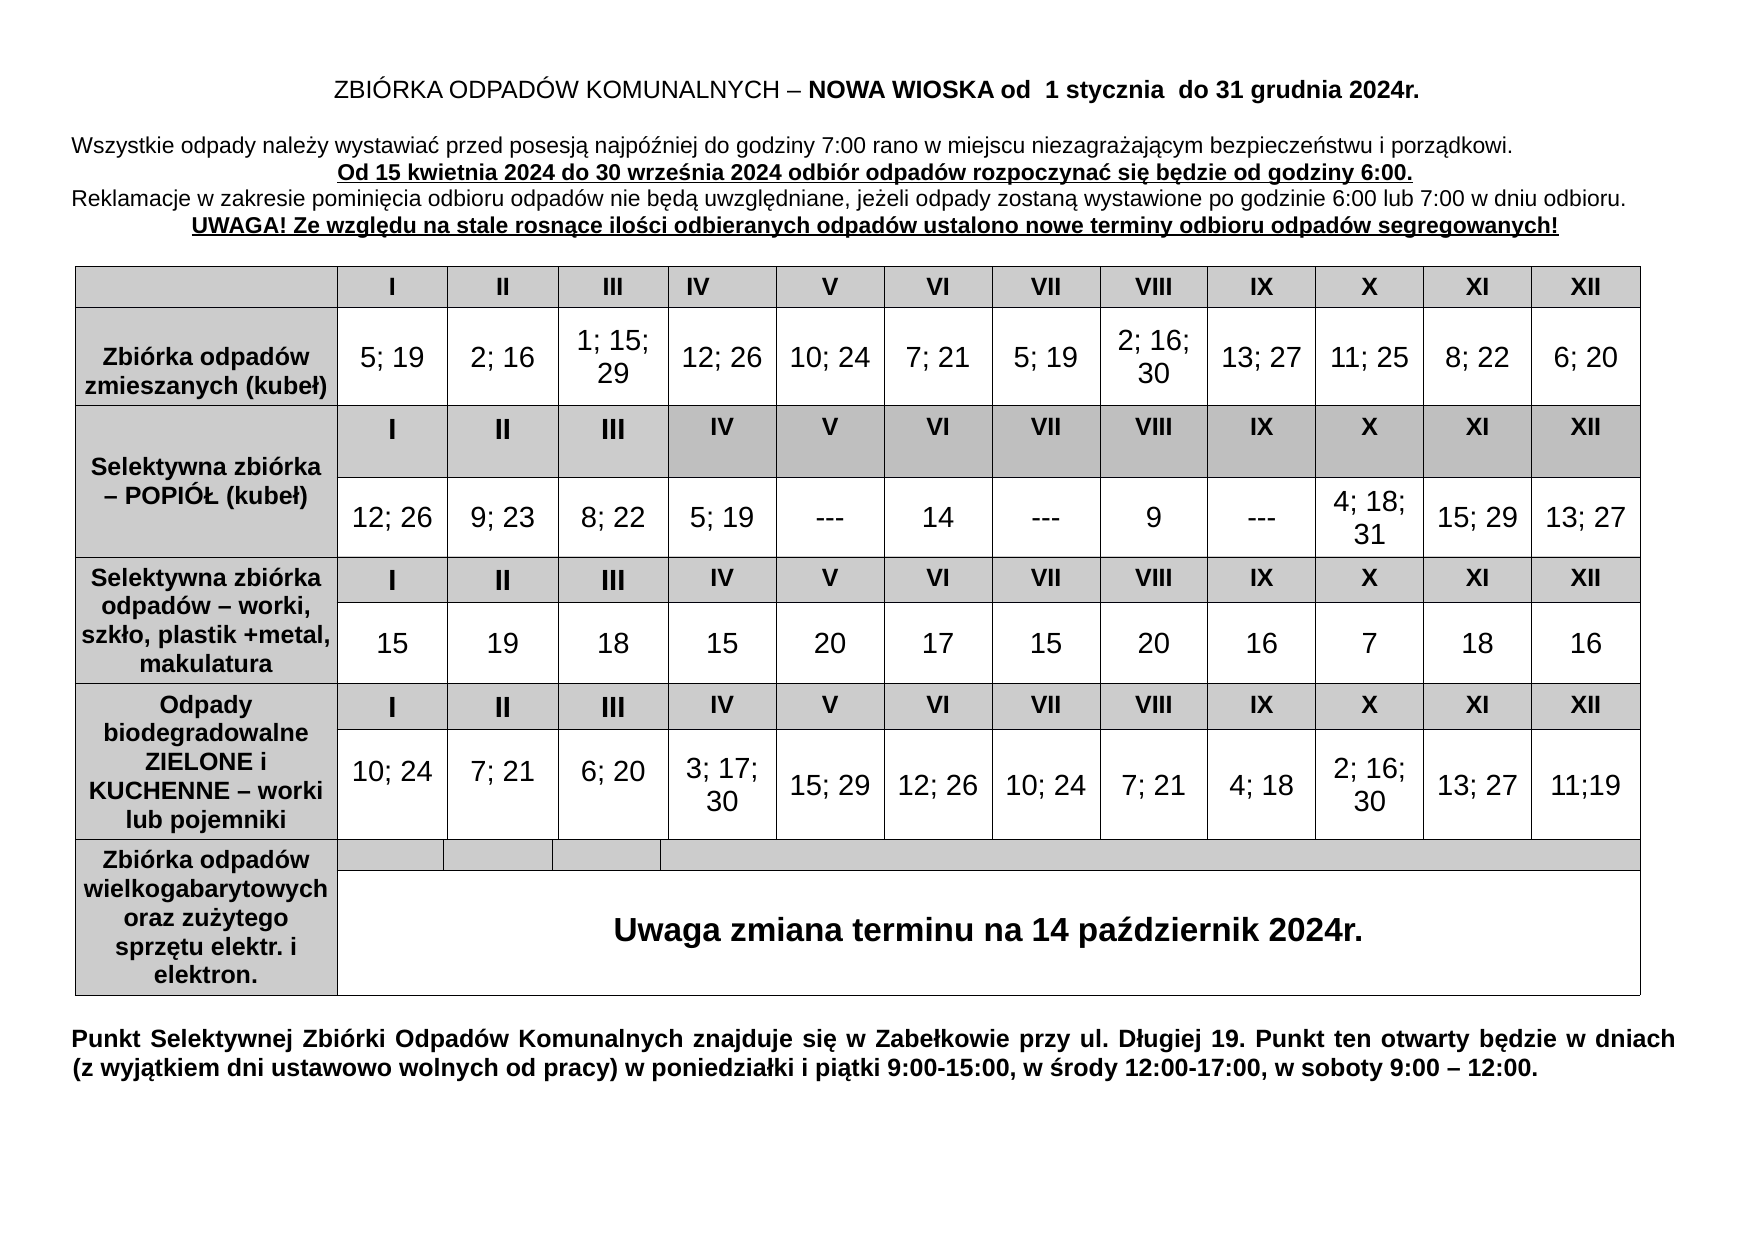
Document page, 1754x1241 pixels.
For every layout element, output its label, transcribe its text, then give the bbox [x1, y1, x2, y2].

table_cell VII [993, 406, 1100, 477]
table_cell 17 [885, 603, 992, 683]
table_cell I [338, 684, 447, 729]
table_cell XI [1424, 684, 1531, 729]
table_cell 5; 19 [669, 478, 776, 556]
table_cell XII [1532, 558, 1640, 602]
table_cell 16 [1208, 603, 1315, 683]
table_cell 8; 22 [559, 478, 668, 556]
table_cell 4; 18; 31 [1316, 478, 1423, 556]
table_cell V [777, 558, 884, 602]
table_cell 15; 29 [777, 730, 884, 839]
table_cell 3; 17; 30 [669, 730, 776, 839]
table_cell IV [669, 684, 776, 729]
table_cell 1; 15; 29 [559, 308, 668, 405]
table_header X [1316, 267, 1423, 307]
table_cell X [1316, 558, 1423, 602]
text UWAGA! Ze względu na stale rosnące ilości odbieranych odpadów ustalono nowe terminy odbioru odpadów segregowanych! [71, 212, 1679, 238]
table_cell 7; 21 [448, 730, 558, 839]
table_header [76, 267, 337, 307]
text ZBIÓRKA ODPADÓW KOMUNALNYCH – NOWA WIOSKA od 1 stycznia do 31 grudnia 2024r. [75, 75, 1679, 104]
table_cell [661, 840, 1640, 870]
table_cell V [777, 406, 884, 477]
table_cell --- [1208, 478, 1315, 556]
table_cell 15 [338, 603, 447, 683]
table_cell III [559, 558, 668, 602]
table_cell Odpady biodegradowalne ZIELONE i KUCHENNE – worki lub pojemniki [76, 684, 337, 839]
table_cell III [559, 406, 668, 477]
table_cell 8; 22 [1424, 308, 1531, 405]
table_cell 16 [1532, 603, 1640, 683]
table_cell 14 [885, 478, 992, 556]
table_cell IV [669, 558, 776, 602]
table_cell VI [885, 558, 992, 602]
table_cell 15 [669, 603, 776, 683]
table_cell 11; 25 [1316, 308, 1423, 405]
table_header VII [993, 267, 1100, 307]
table_header I [338, 267, 447, 307]
table_cell Zbiórka odpadów wielkogabarytowych oraz zużytego sprzętu elektr. i elektron. [76, 840, 337, 995]
table_cell XII [1532, 684, 1640, 729]
table_cell VIII [1101, 406, 1207, 477]
table_cell 4; 18 [1208, 730, 1315, 839]
table_cell XI [1424, 406, 1531, 477]
table_cell IX [1208, 406, 1315, 477]
table_cell 20 [777, 603, 884, 683]
text Od 15 kwietnia 2024 do 30 września 2024 odbiór odpadów rozpoczynać się będzie od godziny 6:00. [71, 159, 1679, 185]
table_cell Zbiórka odpadów zmieszanych (kubeł) [76, 308, 337, 405]
table_header XII [1532, 267, 1640, 307]
table_cell 11;19 [1532, 730, 1640, 839]
table_cell Uwaga zmiana terminu na 14 październik 2024r. [338, 871, 1640, 995]
table_cell 5; 19 [338, 308, 447, 405]
table_cell VII [993, 684, 1100, 729]
table_cell II [448, 558, 558, 602]
table_cell I [338, 558, 447, 602]
table_cell 12; 26 [669, 308, 776, 405]
table_cell 10; 24 [777, 308, 884, 405]
table_cell Selektywna zbiórka odpadów – worki, szkło, plastik +metal, makulatura [76, 558, 337, 683]
text Wszystkie odpady należy wystawiać przed posesją najpóźniej do godziny 7:00 rano w miejscu niezagrażającym bezpieczeństwu i porządkowi. [71, 132, 1679, 159]
table_cell XI [1424, 558, 1531, 602]
table_cell 13; 27 [1532, 478, 1640, 556]
text Punkt Selektywnej Zbiórki Odpadów Komunalnych znajduje się w Zabełkowie przy ul. Długiej 19. Punkt ten otwarty będzie w dniach (z wyjątkiem dni ustawowo wolnych od pracy) w poniedziałki i piątki 9:00-15:00, w środy 12:00-17:00, w soboty 9:00 – 12:00. [71, 1024, 1679, 1082]
table_cell XII [1532, 406, 1640, 477]
table_cell 6; 20 [559, 730, 668, 839]
table_cell 12; 26 [885, 730, 992, 839]
table_cell 7; 21 [885, 308, 992, 405]
table_cell X [1316, 684, 1423, 729]
table_header III [559, 267, 668, 307]
text Reklamacje w zakresie pominięcia odbioru odpadów nie będą uwzględniane, jeżeli odpady zostaną wystawione po godzinie 6:00 lub 7:00 w dniu odbioru. [71, 185, 1679, 212]
table_cell --- [993, 478, 1100, 556]
table_header IX [1208, 267, 1315, 307]
table_cell 15 [993, 603, 1100, 683]
table_cell 7; 21 [1101, 730, 1207, 839]
table_cell III [559, 684, 668, 729]
table_cell --- [777, 478, 884, 556]
table_header II [448, 267, 558, 307]
table_cell Selektywna zbiórka – POPIÓŁ (kubeł) [76, 406, 337, 556]
table_cell II [448, 406, 558, 477]
table_cell 9; 23 [448, 478, 558, 556]
table_cell 10; 24 [993, 730, 1100, 839]
table_cell 2; 16; 30 [1316, 730, 1423, 839]
table_header IV [669, 267, 776, 307]
table_cell 18 [1424, 603, 1531, 683]
table_cell IX [1208, 558, 1315, 602]
table_cell 12; 26 [338, 478, 447, 556]
table_header VIII [1101, 267, 1207, 307]
table_cell 20 [1101, 603, 1207, 683]
table_cell 18 [559, 603, 668, 683]
table_cell 6; 20 [1532, 308, 1640, 405]
table_header V [777, 267, 884, 307]
table_cell [338, 840, 443, 870]
table_cell 15; 29 [1424, 478, 1531, 556]
table_cell VII [993, 558, 1100, 602]
table_cell [444, 840, 552, 870]
table_header VI [885, 267, 992, 307]
table_cell 13; 27 [1424, 730, 1531, 839]
table_cell 5; 19 [993, 308, 1100, 405]
table_cell 2; 16 [448, 308, 558, 405]
table_cell VIII [1101, 558, 1207, 602]
table_cell VI [885, 406, 992, 477]
table_cell V [777, 684, 884, 729]
table_cell 10; 24 [338, 730, 447, 839]
table_cell II [448, 684, 558, 729]
table_cell I [338, 406, 447, 477]
table_cell [553, 840, 660, 870]
table_cell 19 [448, 603, 558, 683]
table_cell IV [669, 406, 776, 477]
table_cell 2; 16; 30 [1101, 308, 1207, 405]
table_cell IX [1208, 684, 1315, 729]
table_header XI [1424, 267, 1531, 307]
table_cell 13; 27 [1208, 308, 1315, 405]
table_cell X [1316, 406, 1423, 477]
table_cell 9 [1101, 478, 1207, 556]
table_cell 7 [1316, 603, 1423, 683]
table_cell VIII [1101, 684, 1207, 729]
table_cell VI [885, 684, 992, 729]
